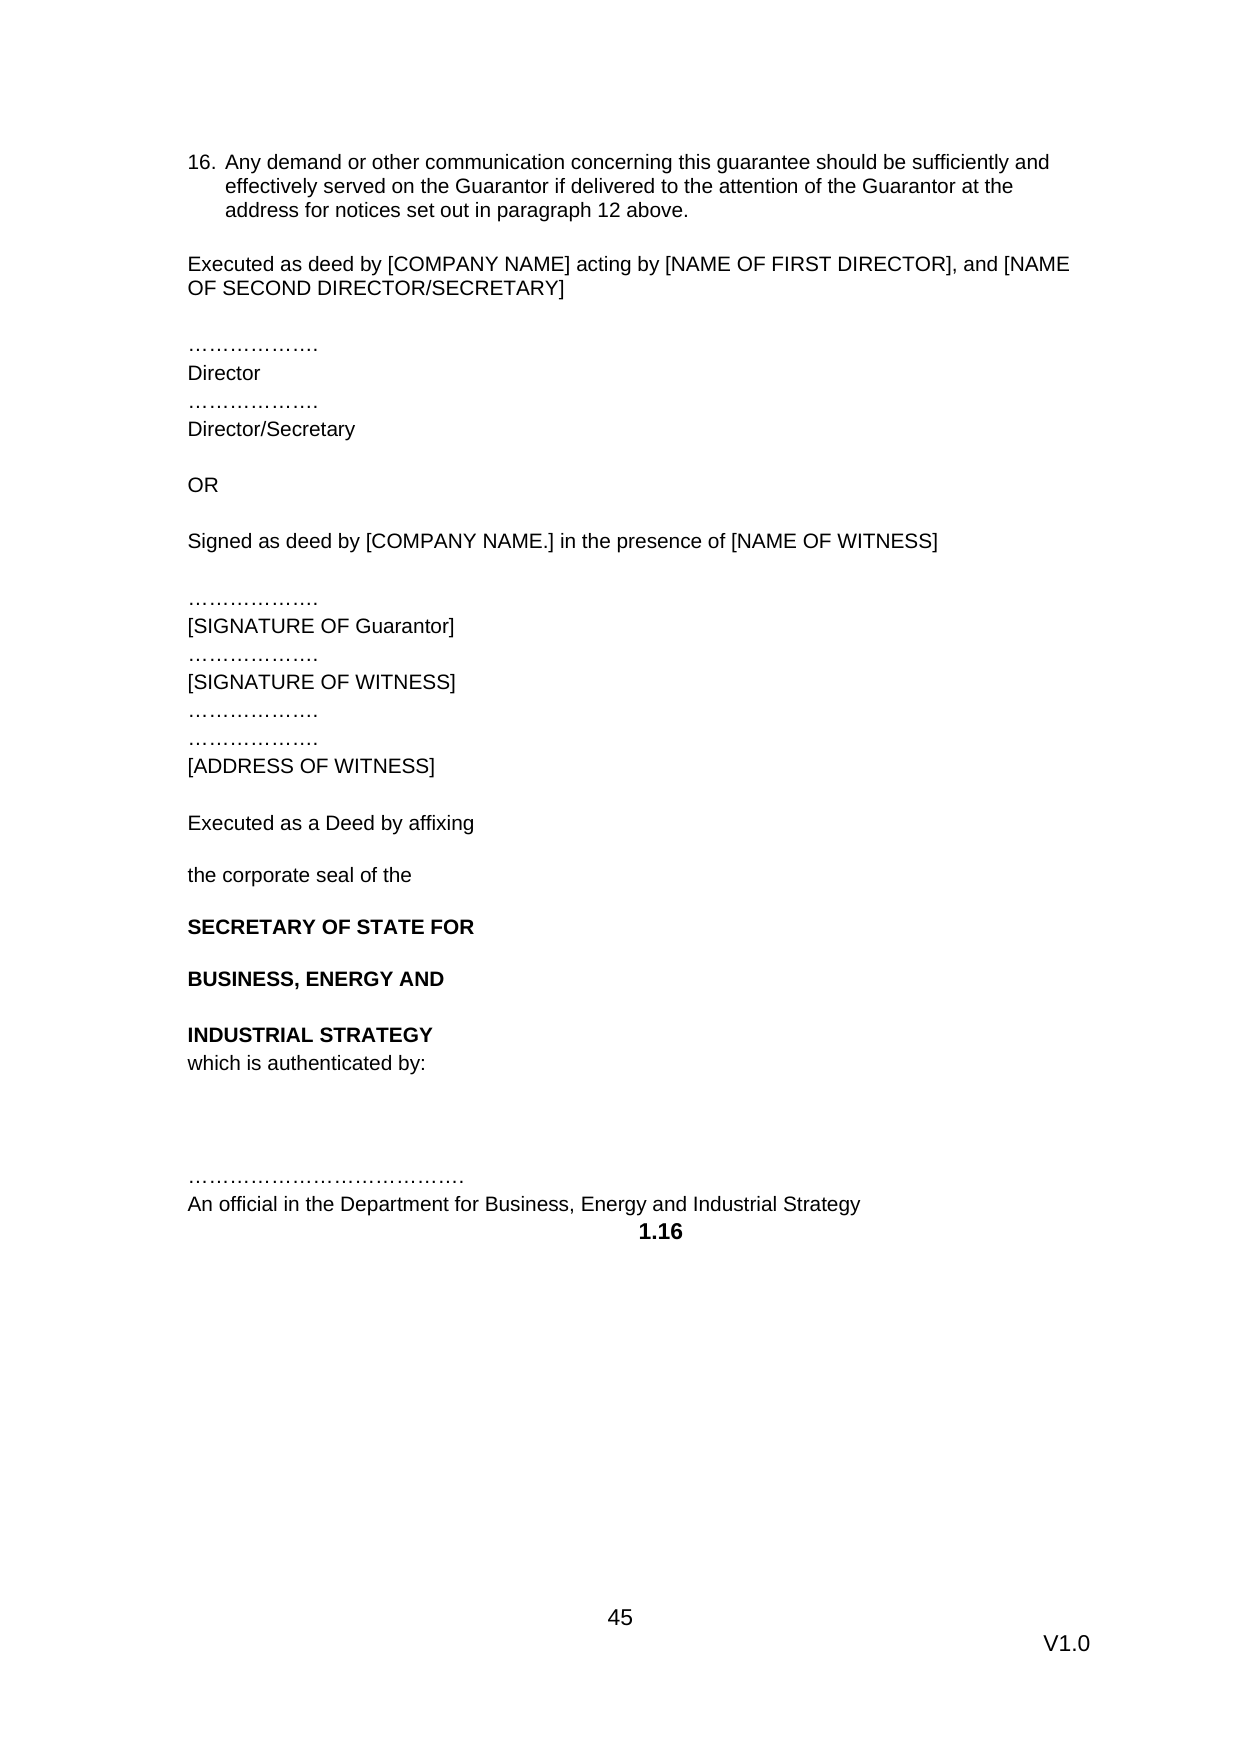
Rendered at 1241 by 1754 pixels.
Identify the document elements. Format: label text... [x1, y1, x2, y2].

text ………………. [187, 332, 1090, 356]
text [SIGNATURE OF WITNESS] [187, 670, 1090, 694]
text ………………. [187, 585, 1090, 609]
text An official in the Department for Business, Energy and Industrial Strategy [187, 1192, 1090, 1216]
text Executed as deed by [COMPANY NAME] acting by [NAME OF FIRST DIRECTOR], and [NAME OF SECOND DIRECTOR/SECRETARY] [187, 252, 1090, 300]
text BUSINESS, ENERGY AND [187, 943, 1090, 991]
text INDUSTRIAL STRATEGY [187, 1023, 1090, 1047]
text ………………. [187, 388, 1090, 412]
text ………………. [187, 726, 1090, 750]
list Any demand or other communication concerning this guarantee should be sufficiently and effectively served on the Guarantor if delivered to the attention of the Guarantor at the address for notices set out in paragraph 12 above. [187, 150, 1090, 222]
text …………………………………. [187, 1163, 1090, 1187]
text OR [187, 473, 1090, 497]
text which is authenticated by: [187, 1051, 1090, 1075]
text ………………. [187, 642, 1090, 666]
text Director [187, 360, 1090, 384]
text SECRETARY OF STATE FOR [187, 891, 1090, 938]
text Director/Secretary [187, 417, 1090, 441]
text Executed as a Deed by affixing [187, 810, 1090, 834]
text [SIGNATURE OF Guarantor] [187, 613, 1090, 637]
text [ADDRESS OF WITNESS] [187, 754, 1090, 778]
text ………………. [187, 698, 1090, 722]
text Signed as deed by [COMPANY NAME.] in the presence of [NAME OF WITNESS] [187, 529, 1090, 553]
text the corporate seal of the [187, 838, 1090, 886]
